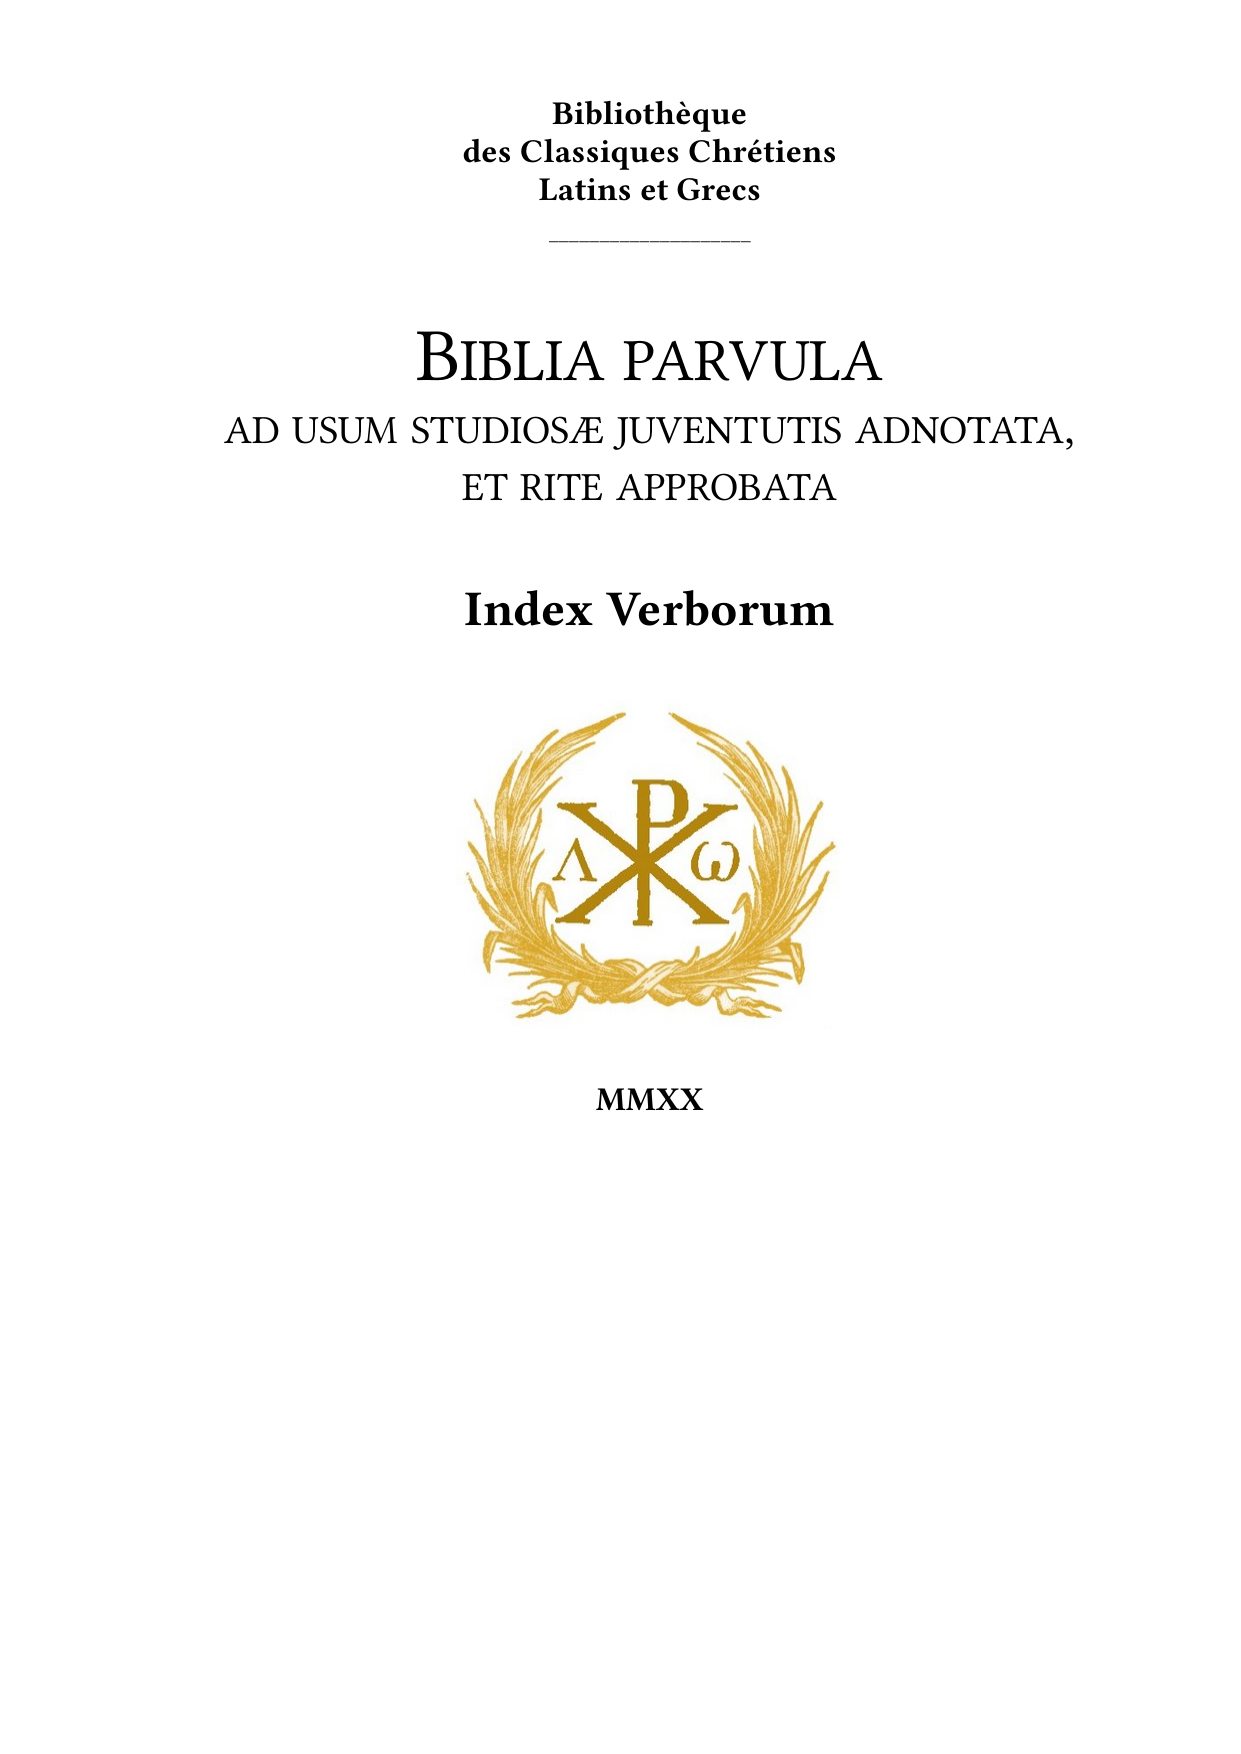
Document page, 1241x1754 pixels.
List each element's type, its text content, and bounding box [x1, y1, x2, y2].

text Biblia parvula ad usum studiosæ juventutis adnotata, et rite approbata [148, 313, 1152, 512]
text Index Verborum [148, 581, 1152, 638]
picture [456, 700, 843, 1030]
text MMXX [148, 1081, 1152, 1119]
text ____________________ [148, 220, 1152, 244]
text Bibliothèque des Classiques Chrétiens Latins et Grecs [148, 94, 1152, 208]
